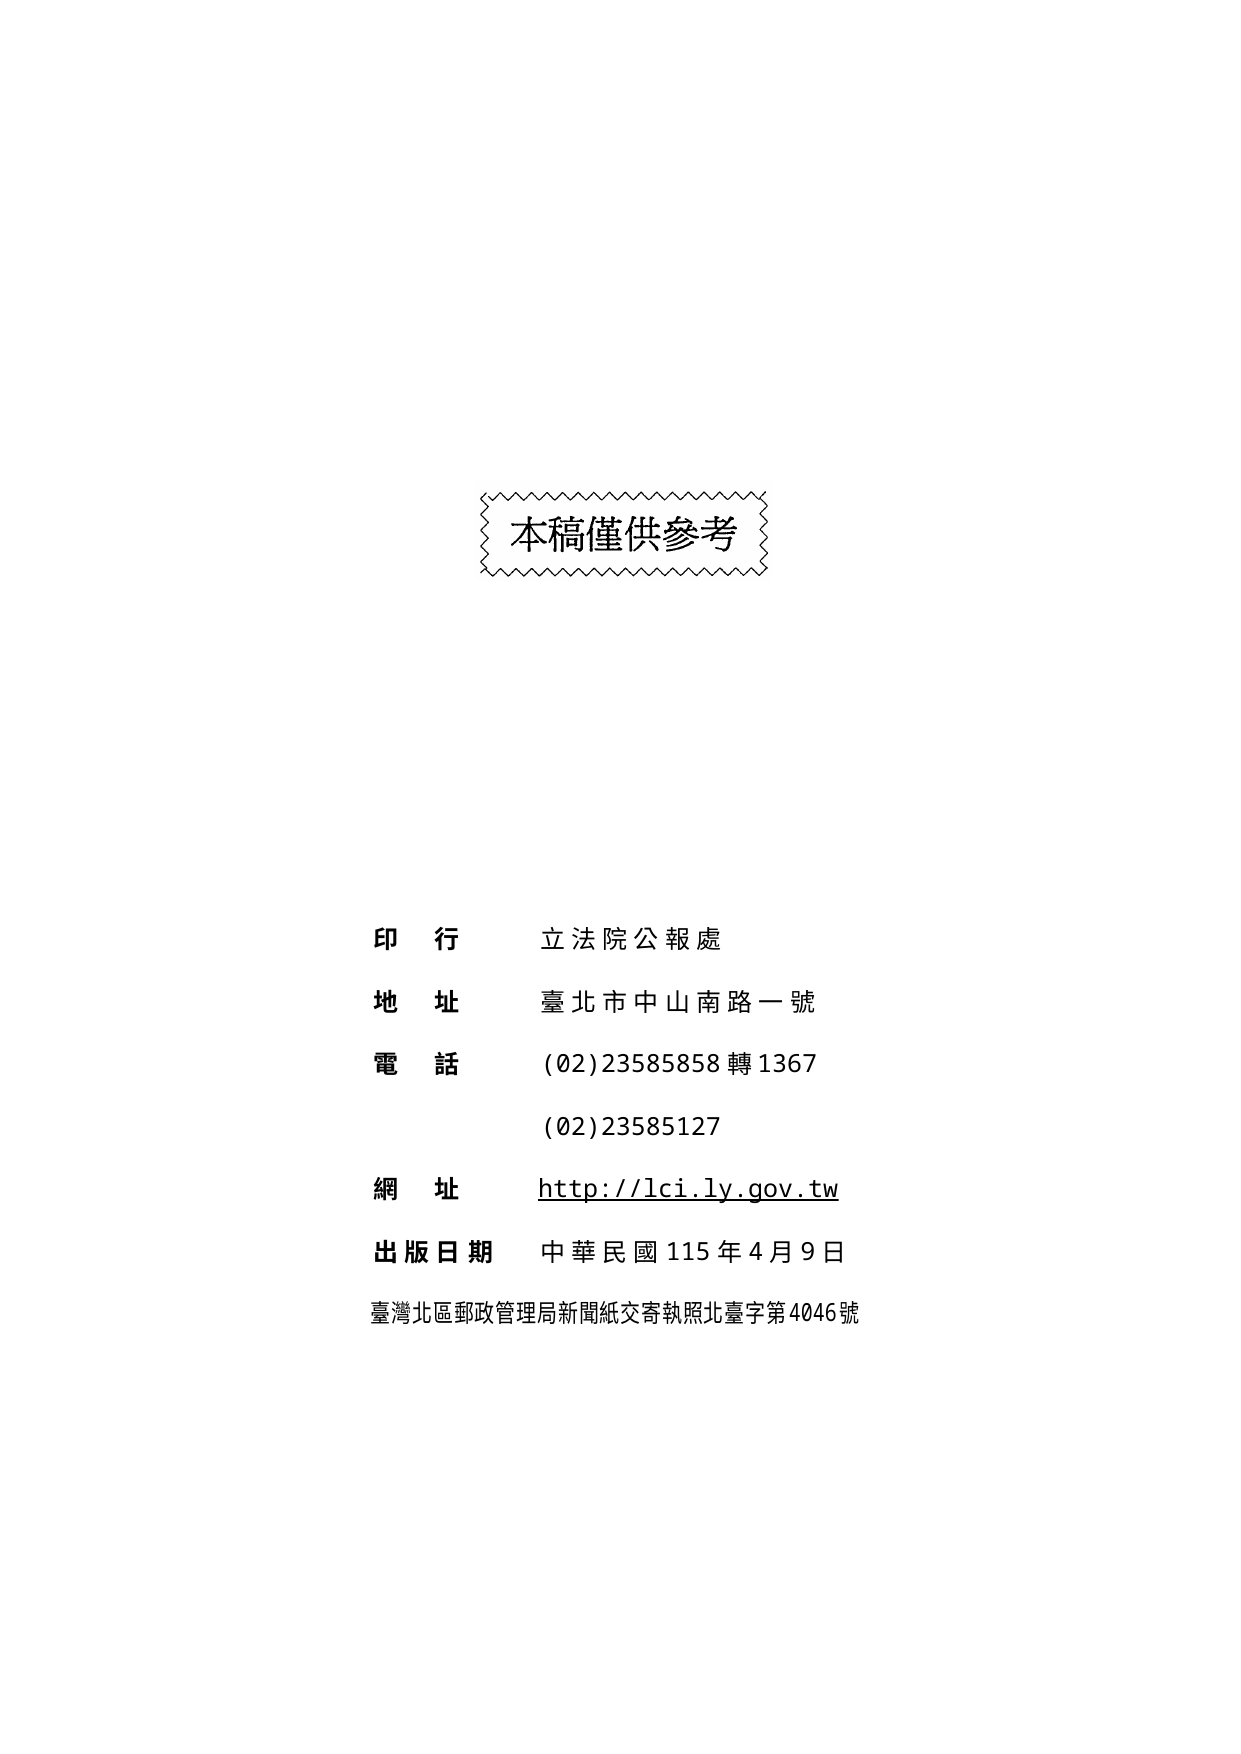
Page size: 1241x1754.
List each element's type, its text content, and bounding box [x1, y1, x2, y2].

table_cell 電話 [362, 1031, 534, 1156]
table_cell http://lci.ly.gov.tw [534, 1156, 878, 1219]
table_header 立法院公報處 [534, 906, 878, 969]
table_cell 地址 [362, 969, 534, 1031]
table_header [468, 406, 773, 594]
table_cell 臺灣北區郵政管理局新聞紙交寄執照北臺字第4046號 [362, 1281, 878, 1344]
table_cell 網址 [362, 1156, 534, 1219]
table_cell 臺北市中山南路一號 [534, 969, 878, 1031]
table_cell (02)23585858轉1367 (02)23585127 [534, 1031, 878, 1156]
table_cell 出版日期 [362, 1219, 534, 1281]
table_header 印行 [362, 906, 534, 969]
table_cell 中華民國115年4月9日 [534, 1219, 878, 1281]
